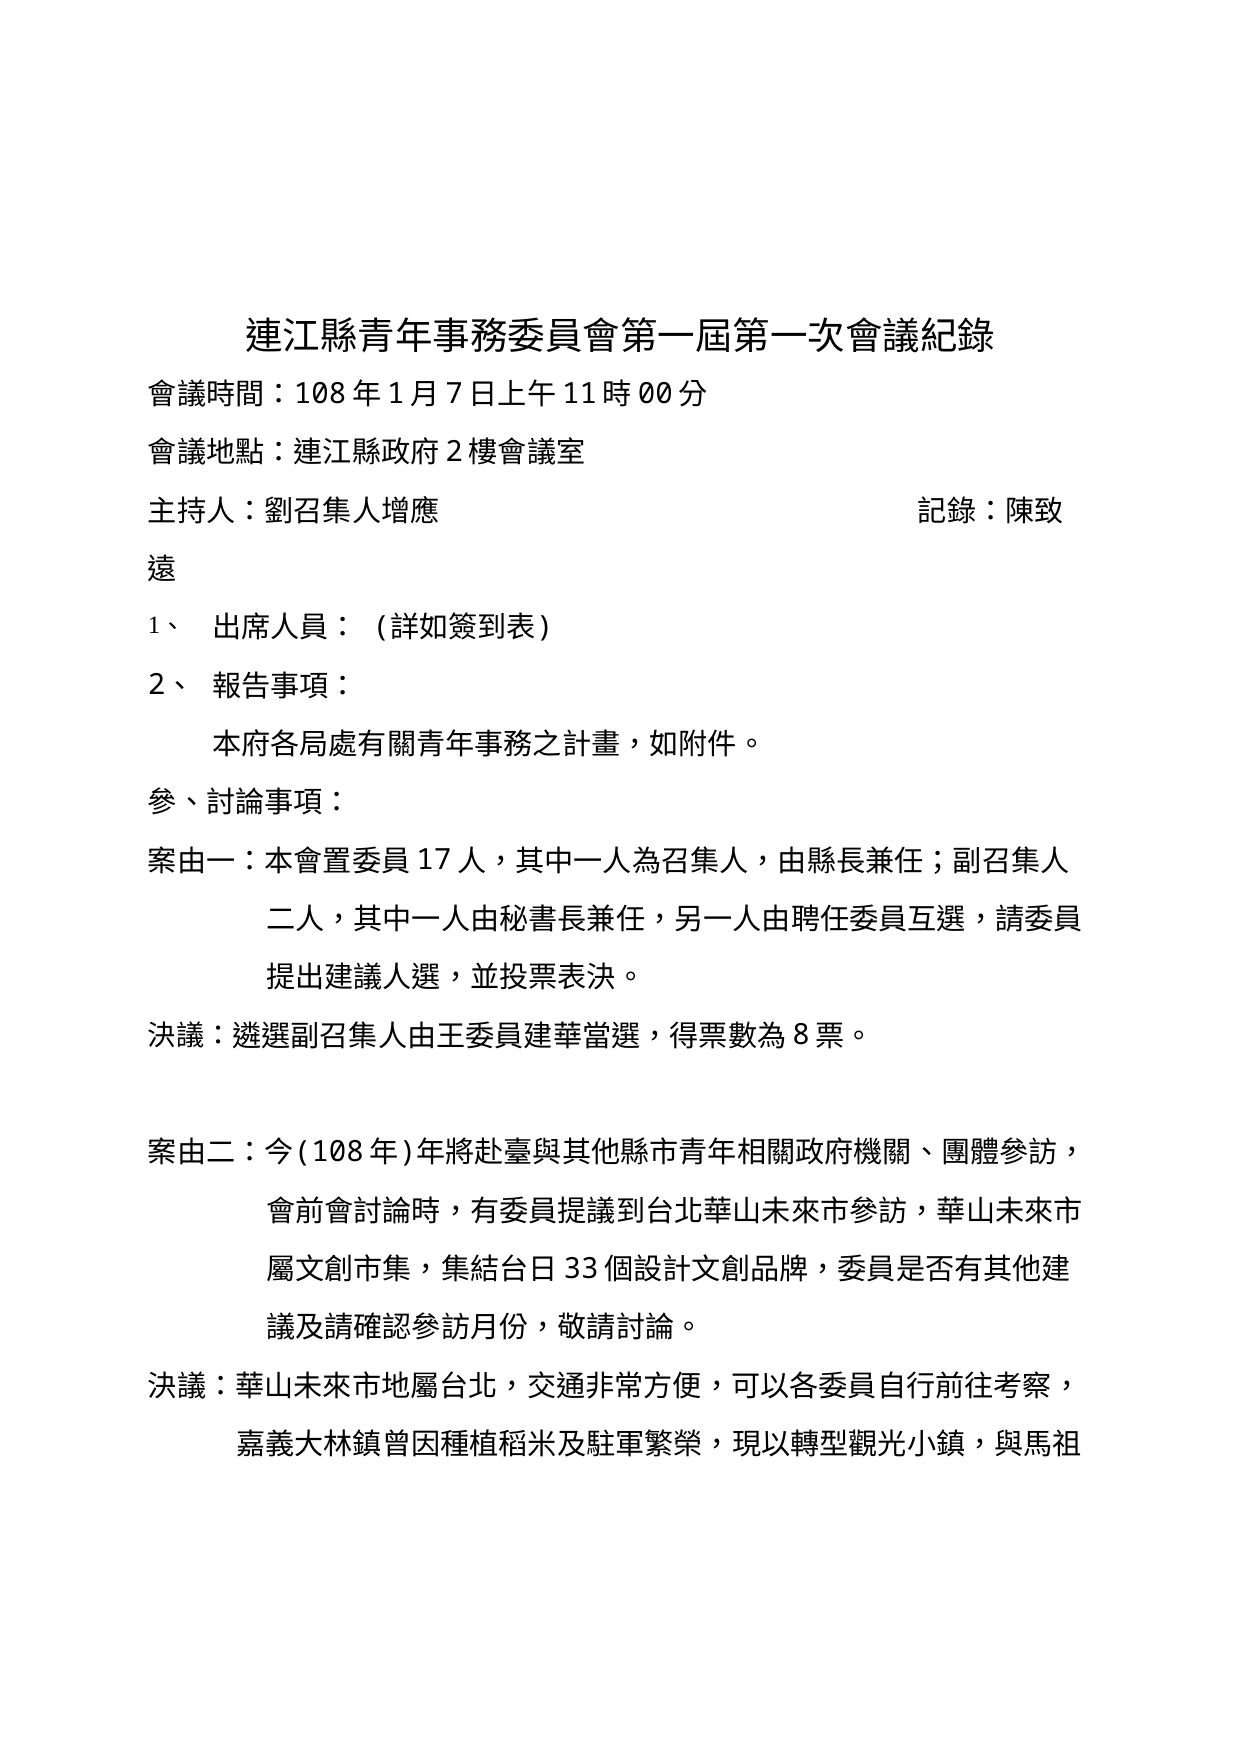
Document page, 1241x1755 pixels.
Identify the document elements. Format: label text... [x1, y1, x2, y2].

text 決議：遴選副召集人由王委員建華當選，得票數為8票。 [148, 994, 1093, 1052]
text 本府各局處有關青年事務之計畫，如附件。 [212, 702, 1093, 760]
list 報告事項： [148, 644, 1093, 702]
text 參、討論事項： [148, 760, 1093, 819]
text 決議：華山未來市地屬台北，交通非常方便，可以各委員自行前往考察，嘉義大林鎮曾因種植稻米及駐軍繁榮，現以轉型觀光小鎮，與馬祖 [148, 1344, 1093, 1460]
text 主持人：劉召集人增應 記錄：陳致遠 [148, 469, 1093, 585]
text 案由一：本會置委員17人，其中一人為召集人，由縣長兼任；副召集人二人，其中一人由秘書長兼任，另一人由聘任委員互選，請委員提出建議人選，並投票表決。 [148, 819, 1093, 994]
text 連江縣青年事務委員會第一屆第一次會議紀錄 [148, 294, 1093, 352]
list 出席人員： (詳如簽到表) [148, 585, 1093, 644]
text 會議地點：連江縣政府2樓會議室 [148, 410, 1093, 469]
text 會議時間：108年1月7日上午11時00分 [148, 352, 1093, 410]
text 案由二：今(108年)年將赴臺與其他縣市青年相關政府機關、團體參訪，會前會討論時，有委員提議到台北華山未來市參訪，華山未來市屬文創市集，集結台日33個設計文創品牌，委員是否有其他建議及請確認參訪月份，敬請討論。 [148, 1110, 1093, 1344]
